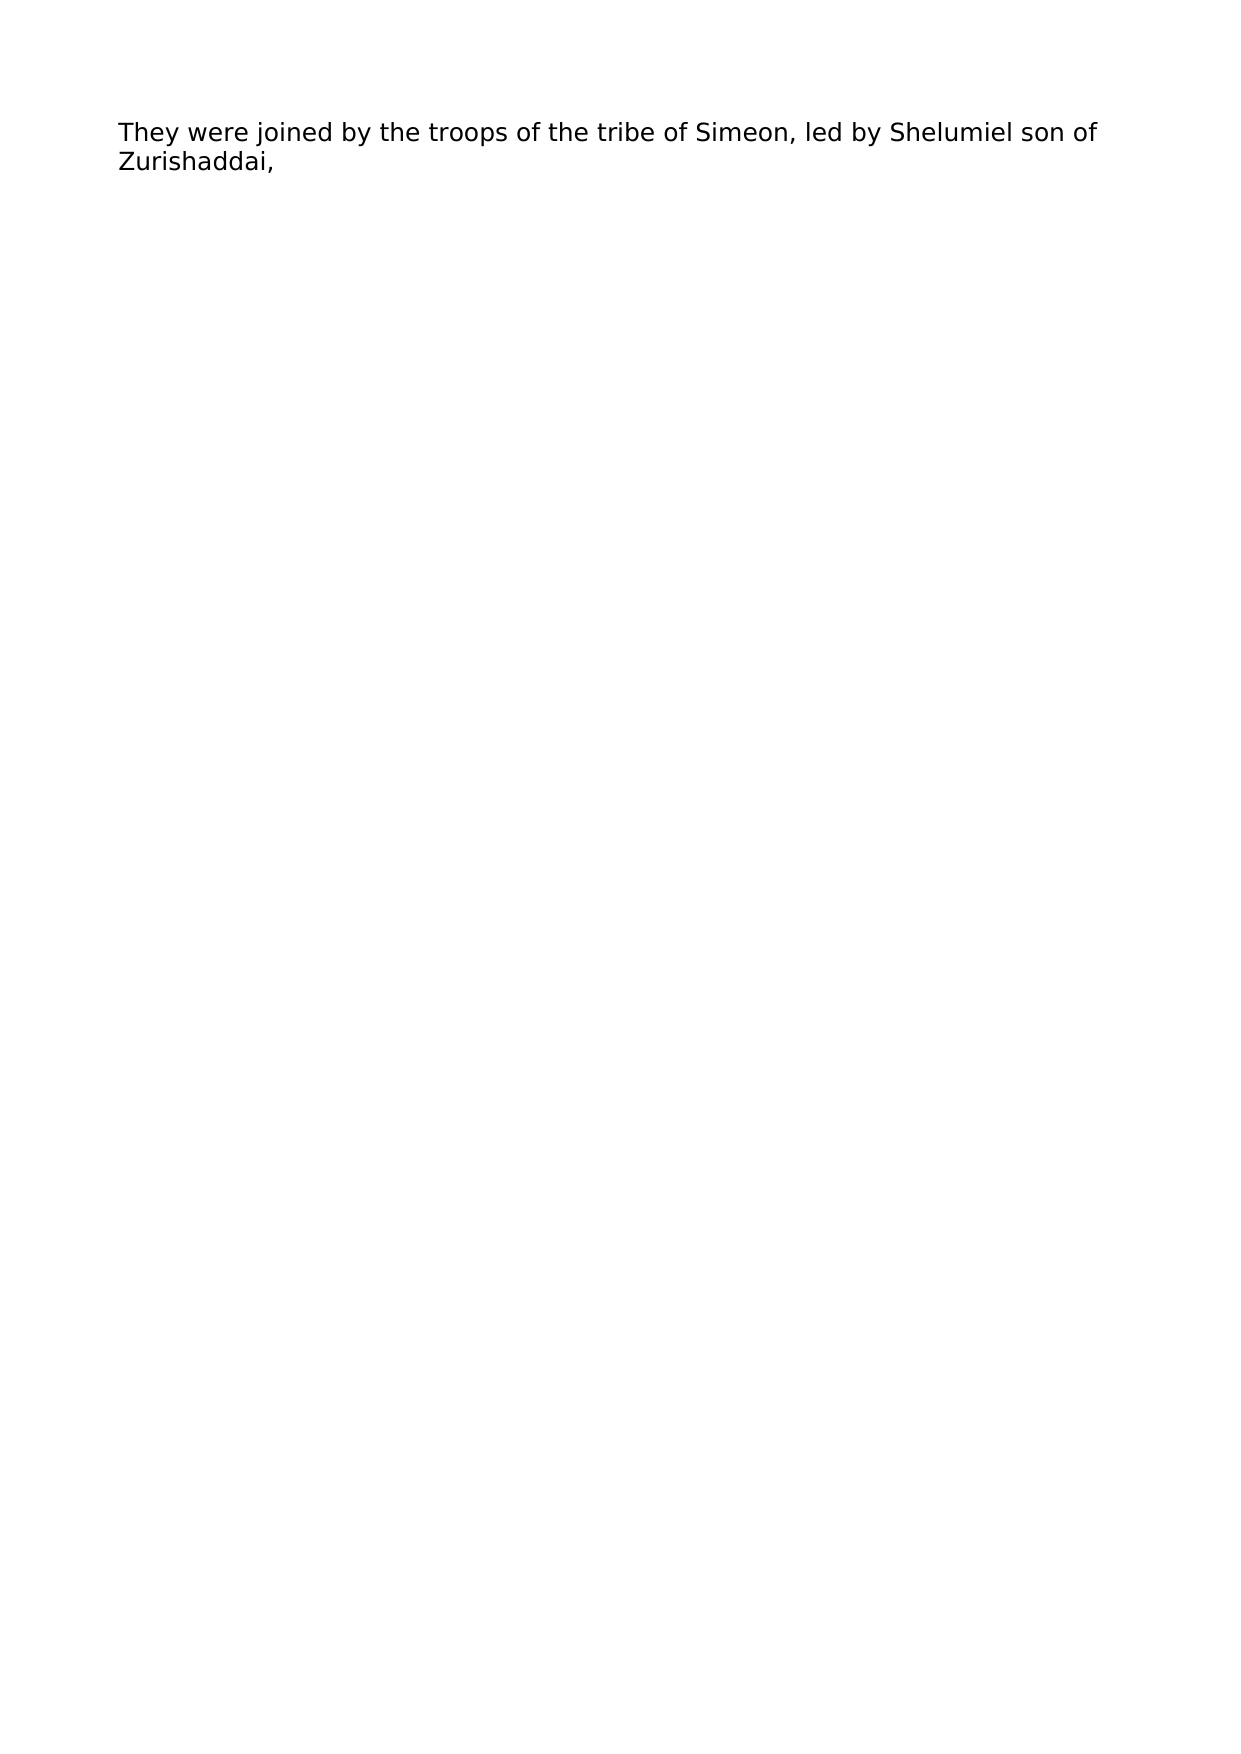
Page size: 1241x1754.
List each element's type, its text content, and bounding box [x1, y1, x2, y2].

text They were joined by the troops of the tribe of Simeon, led by Shelumiel son of Zurishaddai, [118, 118, 1122, 176]
